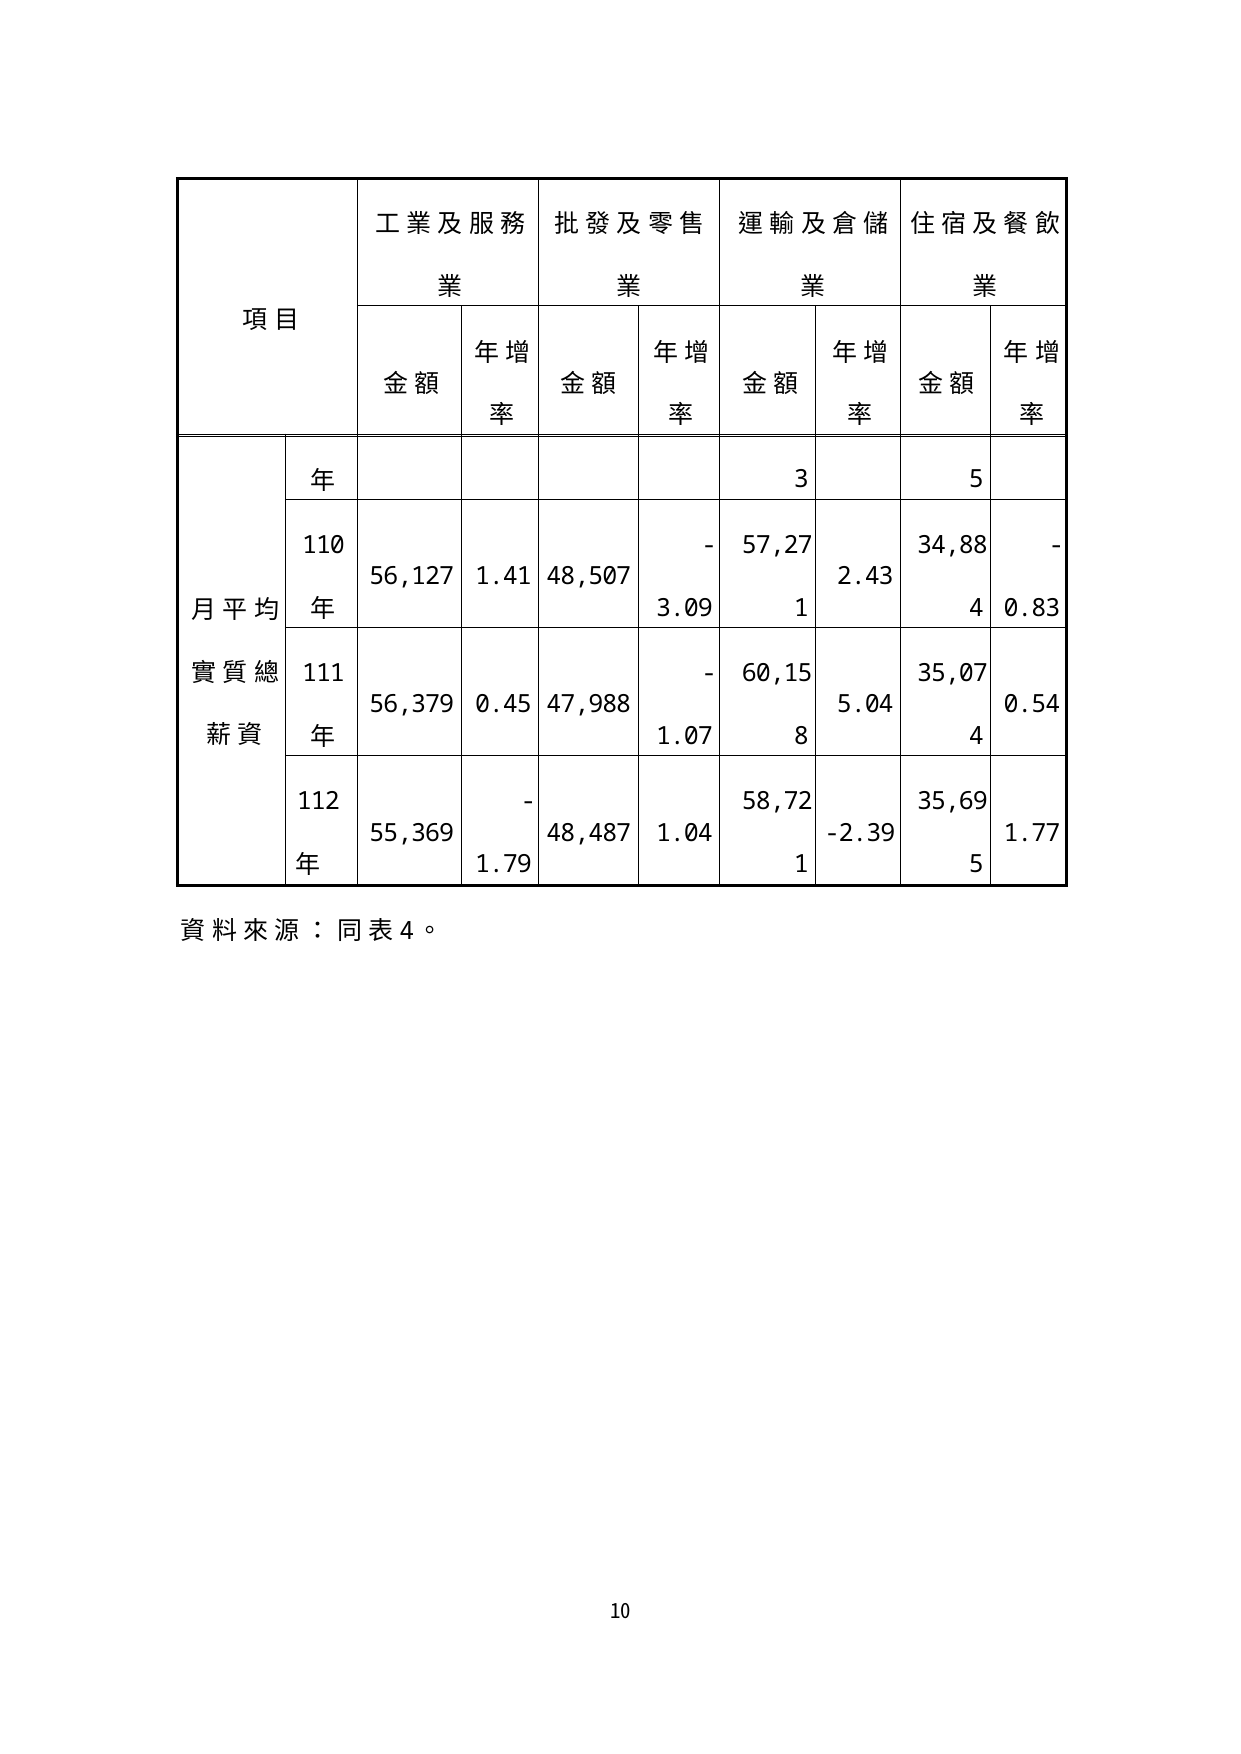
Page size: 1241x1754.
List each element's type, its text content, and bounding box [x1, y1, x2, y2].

table_header 住宿及餐飲業 [901, 180, 1065, 305]
table_cell 56,379 [358, 628, 461, 755]
table_cell 56,127 [358, 500, 461, 627]
table_cell [539, 437, 638, 499]
table_cell 2.43 [816, 500, 900, 627]
table_cell -0.83 [991, 500, 1065, 627]
table_cell 112年 [286, 756, 357, 883]
table_cell 35,074 [901, 628, 990, 755]
table_cell 47,988 [539, 628, 638, 755]
table_cell 0.45 [462, 628, 538, 755]
table_cell 57,271 [720, 500, 815, 627]
table_cell 34,884 [901, 500, 990, 627]
table_cell 1.77 [991, 756, 1065, 883]
table_cell -2.39 [816, 756, 900, 883]
table_cell 48,487 [539, 756, 638, 883]
table_cell 110年 [286, 500, 357, 627]
table_cell [816, 437, 900, 499]
table_cell 金額 [720, 306, 815, 433]
table_cell 5.04 [816, 628, 900, 755]
table_cell 58,721 [720, 756, 815, 883]
table_header 工業及服務業 [358, 180, 538, 305]
table_cell 1.41 [462, 500, 538, 627]
table_cell 55,369 [358, 756, 461, 883]
table_cell 3 [720, 437, 815, 499]
table_header 運輸及倉儲業 [720, 180, 900, 305]
table_cell [358, 437, 461, 499]
table_cell [462, 437, 538, 499]
table_cell 年 [286, 437, 357, 499]
table_header 項目 [179, 180, 357, 433]
table_cell 金額 [901, 306, 990, 433]
table_cell [991, 437, 1065, 499]
table_cell 年增率 [639, 306, 719, 433]
table_cell 年增率 [462, 306, 538, 433]
table_cell 60,158 [720, 628, 815, 755]
table_cell 1.04 [639, 756, 719, 883]
table_cell -3.09 [639, 500, 719, 627]
table_cell 5 [901, 437, 990, 499]
table_cell 金額 [358, 306, 461, 433]
table_cell 年增率 [991, 306, 1065, 433]
table_cell 48,507 [539, 500, 638, 627]
table_cell 35,695 [901, 756, 990, 883]
table_cell 年增率 [816, 306, 900, 433]
table_cell 0.54 [991, 628, 1065, 755]
table_cell [639, 437, 719, 499]
table_cell -1.07 [639, 628, 719, 755]
table_cell 111年 [286, 628, 357, 755]
text 資料來源：同表4。 [177, 887, 1063, 949]
table_header 批發及零售業 [539, 180, 719, 305]
table_cell 月平均實質總薪資 [179, 437, 285, 883]
table_cell 金額 [539, 306, 638, 433]
table_cell -1.79 [462, 756, 538, 883]
